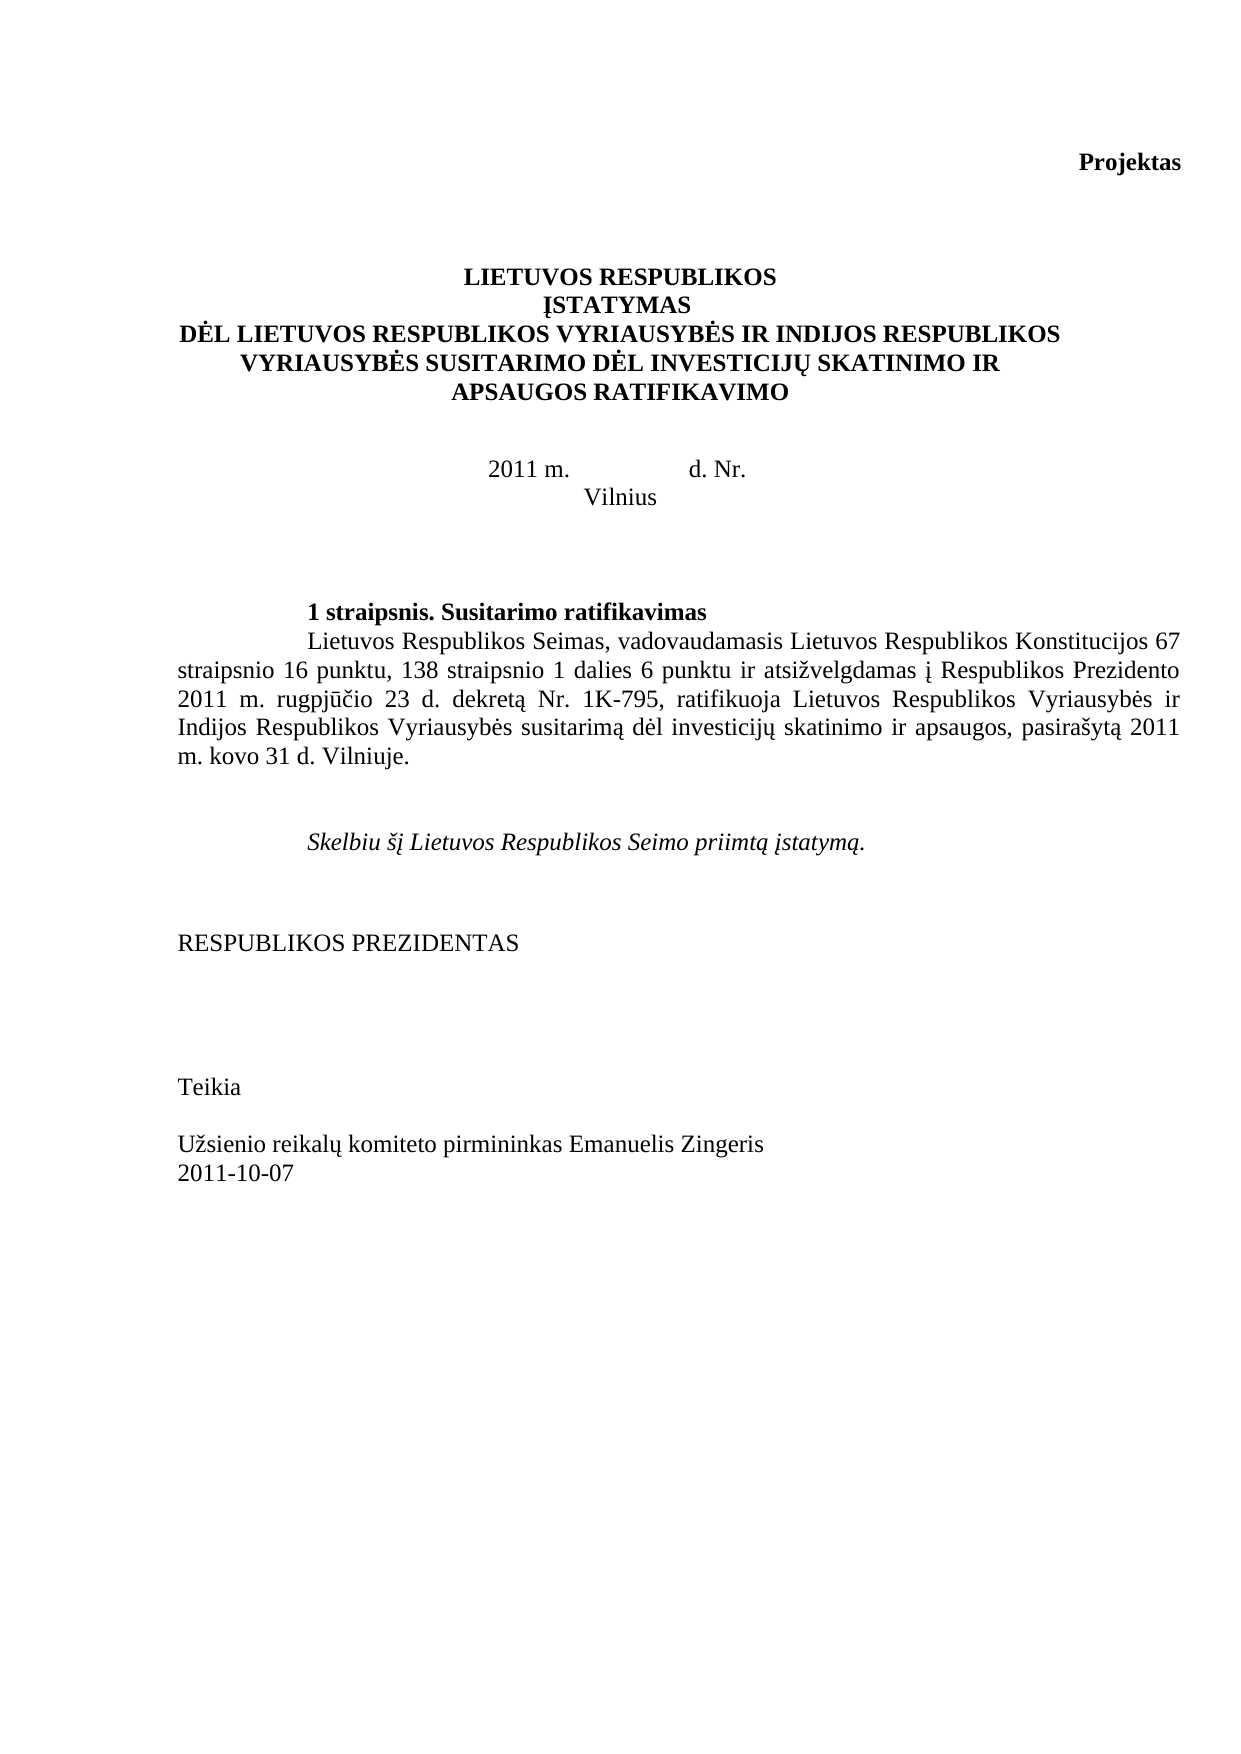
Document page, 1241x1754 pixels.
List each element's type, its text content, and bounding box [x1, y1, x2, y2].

text Lietuvos Respublikos Seimas, vadovaudamasis Lietuvos Respublikos Konstitucijos 67 straipsnio 16 punktu, 138 straipsnio 1 dalies 6 punktu ir atsižvelgdamas į Respublikos Prezidento 2011 m. rugpjūčio 23 d. dekretą Nr. 1K-795, ratifikuoja Lietuvos Respublikos Vyriausybės ir Indijos Respublikos Vyriausybės susitarimą dėl investicijų skatinimo ir apsaugos, pasirašytą 2011 m. kovo 31 d. Vilniuje. [177, 626, 1181, 770]
text DĖL LIETUVOS RESPUBLIKOS VYRIAUSYBĖS IR INDIJOS RESPUBLIKOS VYRIAUSYBĖS SUSITARIMO DĖL INVESTICIJŲ SKATINIMO IR APSAUGOS RATIFIKAVIMO [177, 319, 1063, 406]
text Vilnius [177, 482, 1063, 511]
text Teikia [177, 1072, 1181, 1101]
text RESPUBLIKOS PREZIDENTAS [177, 928, 1181, 957]
text Skelbiu šį Lietuvos Respublikos Seimo priimtą įstatymą. [177, 827, 1181, 856]
text 2011-10-07 [177, 1158, 1181, 1187]
text 2011 m. d. Nr. [177, 454, 1063, 482]
text 1 straipsnis. Susitarimo ratifikavimas [177, 597, 1181, 626]
text LIETUVOS RESPUBLIKOS [177, 262, 1063, 291]
text Užsienio reikalų komiteto pirmininkas Emanuelis Zingeris [177, 1129, 1181, 1158]
text Projektas [177, 147, 1181, 176]
text ĮSTATYMAS [177, 291, 1063, 319]
